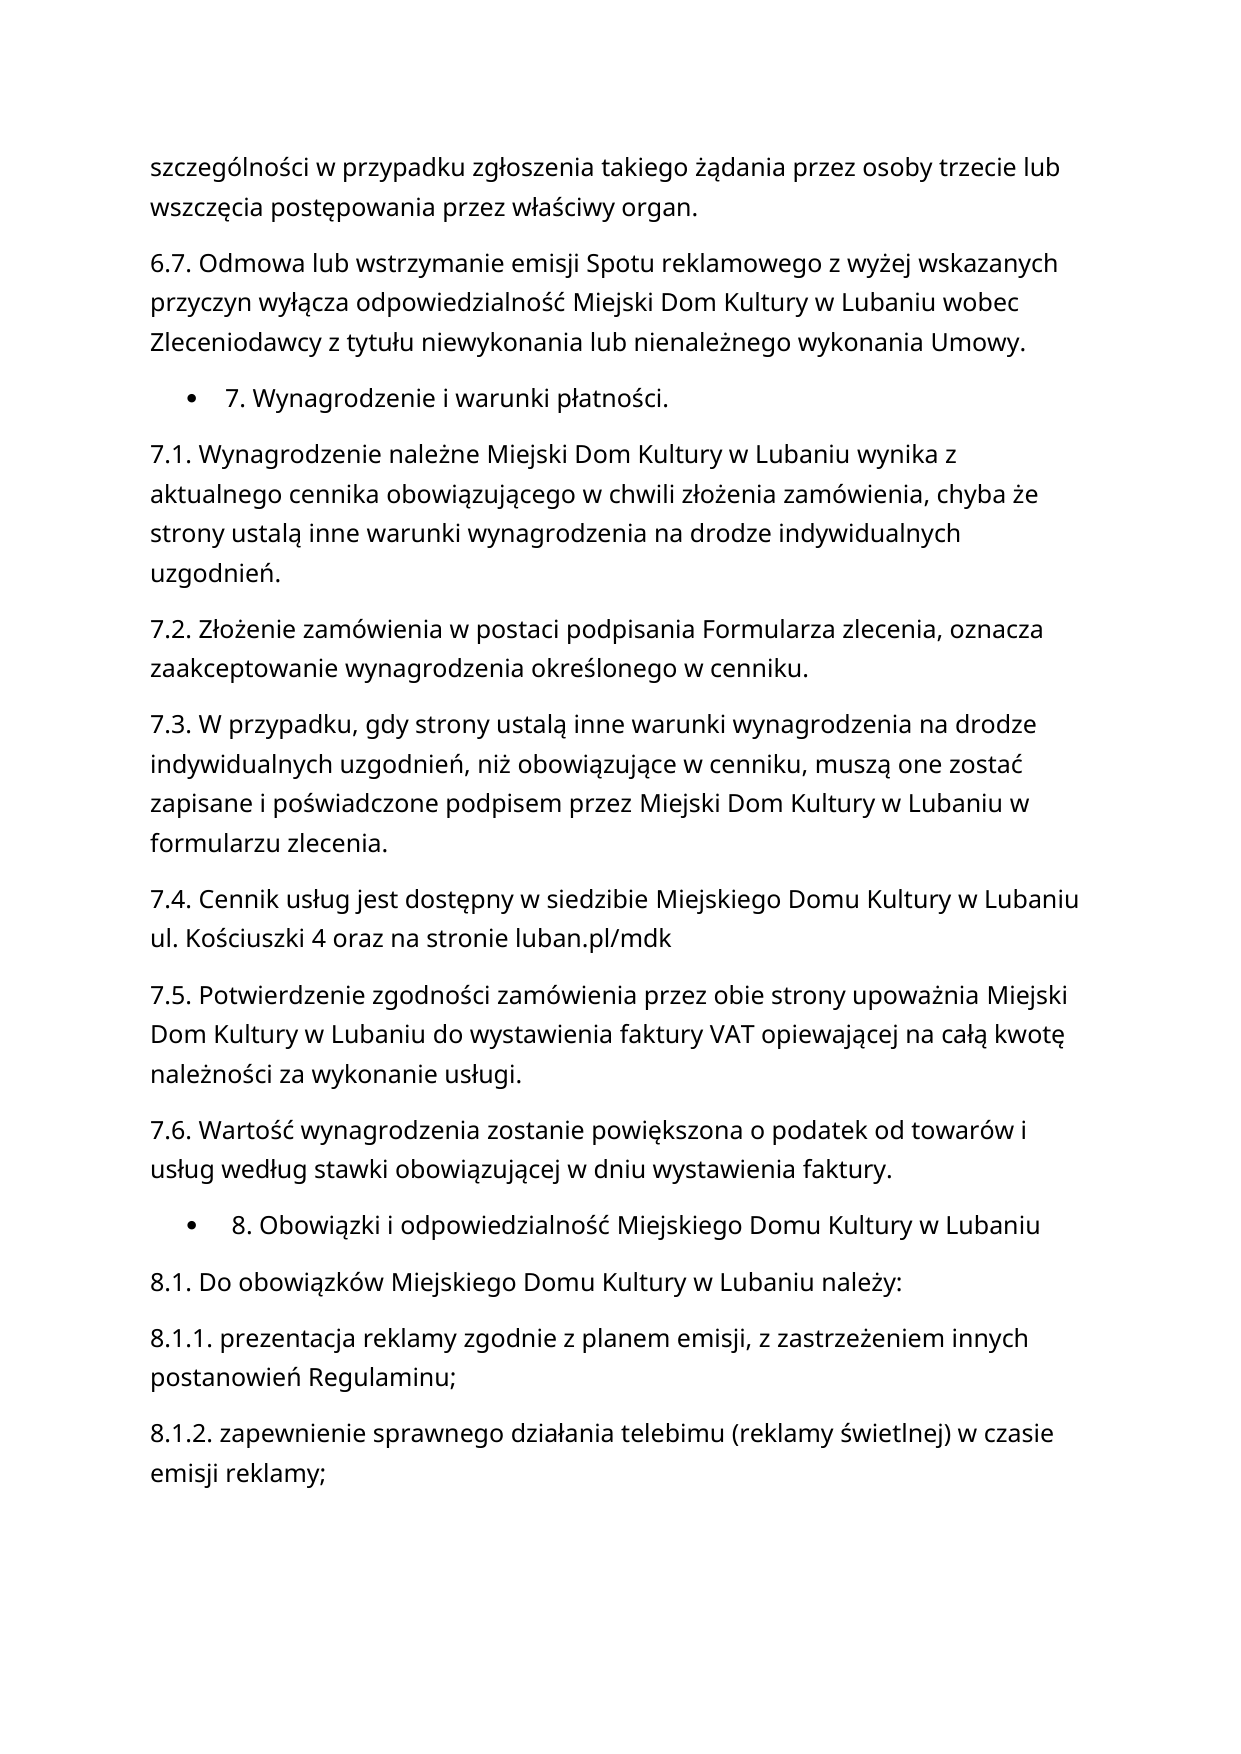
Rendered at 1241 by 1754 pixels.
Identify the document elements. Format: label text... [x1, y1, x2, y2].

text szczególności w przypadku zgłoszenia takiego żądania przez osoby trzecie lub wszczęcia postępowania przez właściwy organ. [150, 150, 1090, 223]
text 7.2. Złożenie zamówienia w postaci podpisania Formularza zlecenia, oznacza zaakceptowanie wynagrodzenia określonego w cenniku. [150, 611, 1090, 685]
text 8.1.1. prezentacja reklamy zgodnie z planem emisji, z zastrzeżeniem innych postanowień Regulaminu; [150, 1320, 1090, 1394]
text 8.1. Do obowiązków Miejskiego Domu Kultury w Lubaniu należy: [150, 1264, 1090, 1298]
text 8.1.2. zapewnienie sprawnego działania telebimu (reklamy świetlnej) w czasie emisji reklamy; [150, 1416, 1090, 1489]
text 6.7. Odmowa lub wstrzymanie emisji Spotu reklamowego z wyżej wskazanych przyczyn wyłącza odpowiedzialność Miejski Dom Kultury w Lubaniu wobec Zleceniodawcy z tytułu niewykonania lub nienależnego wykonania Umowy. [150, 246, 1090, 359]
text 7.3. W przypadku, gdy strony ustalą inne warunki wynagrodzenia na drodze indywidualnych uzgodnień, niż obowiązujące w cenniku, muszą one zostać zapisane i poświadczone podpisem przez Miejski Dom Kultury w Lubaniu w formularzu zlecenia. [150, 707, 1090, 859]
text 7.1. Wynagrodzenie należne Miejski Dom Kultury w Lubaniu wynika z aktualnego cennika obowiązującego w chwili złożenia zamówienia, chyba że strony ustalą inne warunki wynagrodzenia na drodze indywidualnych uzgodnień. [150, 437, 1090, 589]
list 8. Obowiązki i odpowiedzialność Miejskiego Domu Kultury w Lubaniu [187, 1208, 1090, 1242]
list 7. Wynagrodzenie i warunki płatności. [187, 381, 1090, 415]
text 7.4. Cennik usług jest dostępny w siedzibie Miejskiego Domu Kultury w Lubaniu ul. Kościuszki 4 oraz na stronie luban.pl/mdk [150, 882, 1090, 955]
text 7.5. Potwierdzenie zgodności zamówienia przez obie strony upoważnia Miejski Dom Kultury w Lubaniu do wystawienia faktury VAT opiewającej na całą kwotę należności za wykonanie usługi. [150, 977, 1090, 1090]
text 7.6. Wartość wynagrodzenia zostanie powiększona o podatek od towarów i usług według stawki obowiązującej w dniu wystawienia faktury. [150, 1112, 1090, 1186]
